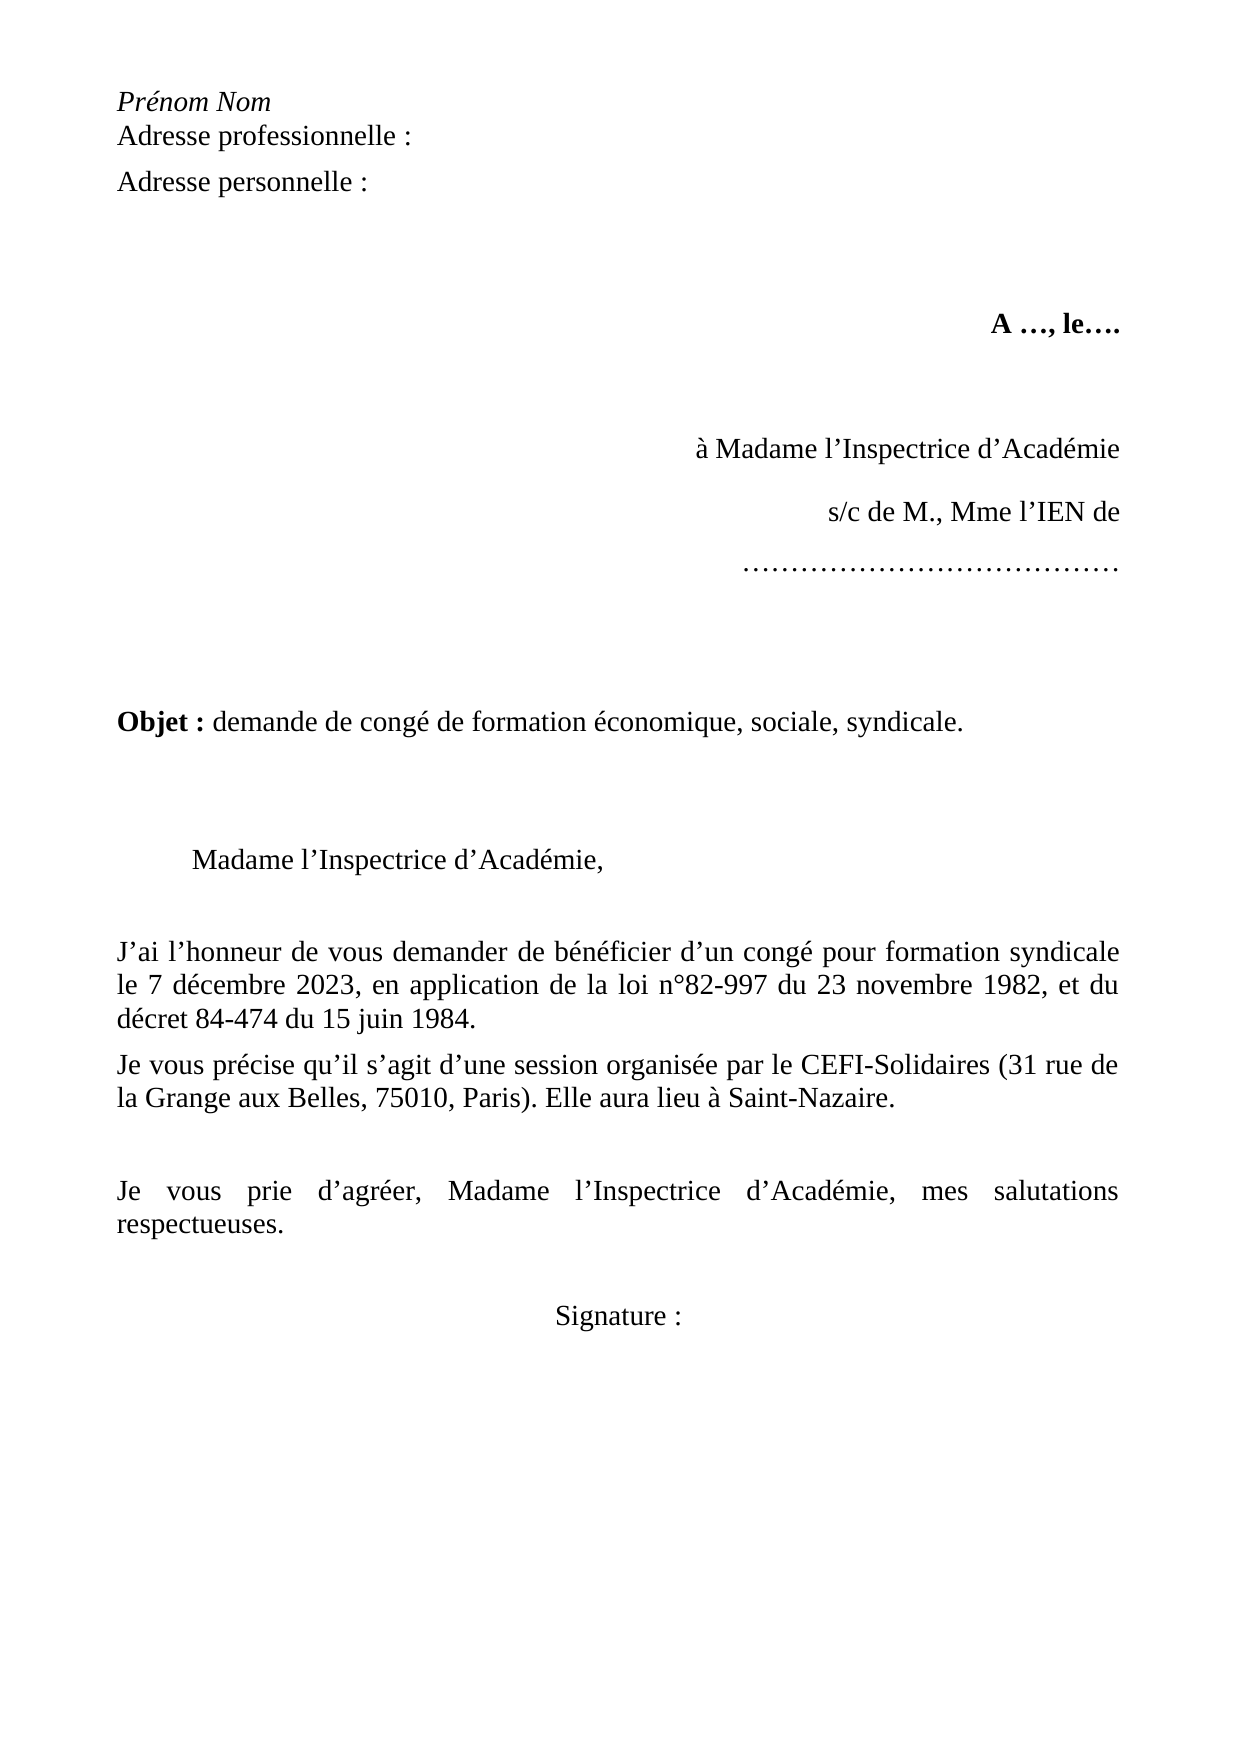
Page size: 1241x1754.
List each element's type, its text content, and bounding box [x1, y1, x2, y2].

subtitle Signature : [117, 1298, 1120, 1332]
subtitle Adresse personnelle : [117, 164, 1120, 197]
subtitle Madame l’Inspectrice d’Académie, [117, 842, 1120, 875]
subtitle A …, le…. [117, 306, 1120, 340]
subtitle Objet : demande de congé de formation économique, sociale, syndicale. [117, 704, 1120, 737]
subtitle s/c de M., Mme l’IEN de ………………………………… [471, 494, 1120, 578]
subtitle Je vous prie d’agréer, Madame l’Inspectrice d’Académie, mes salutations respectueuses. [117, 1173, 1120, 1240]
subtitle Je vous précise qu’il s’agit d’une session organisée par le CEFI-Solidaires (31 rue de la Grange aux Belles, 75010, Paris). Elle aura lieu à Saint-Nazaire. [117, 1047, 1120, 1114]
subtitle à Madame l’Inspectrice d’Académie [471, 432, 1120, 465]
subtitle J’ai l’honneur de vous demander de bénéficier d’un congé pour formation syndicale le 7 décembre 2023, en application de la loi n°82-997 du 23 novembre 1982, et du décret 84-474 du 15 juin 1984. [117, 934, 1120, 1034]
subtitle Adresse professionnelle : [117, 118, 1120, 151]
subtitle Prénom Nom [117, 83, 1120, 118]
